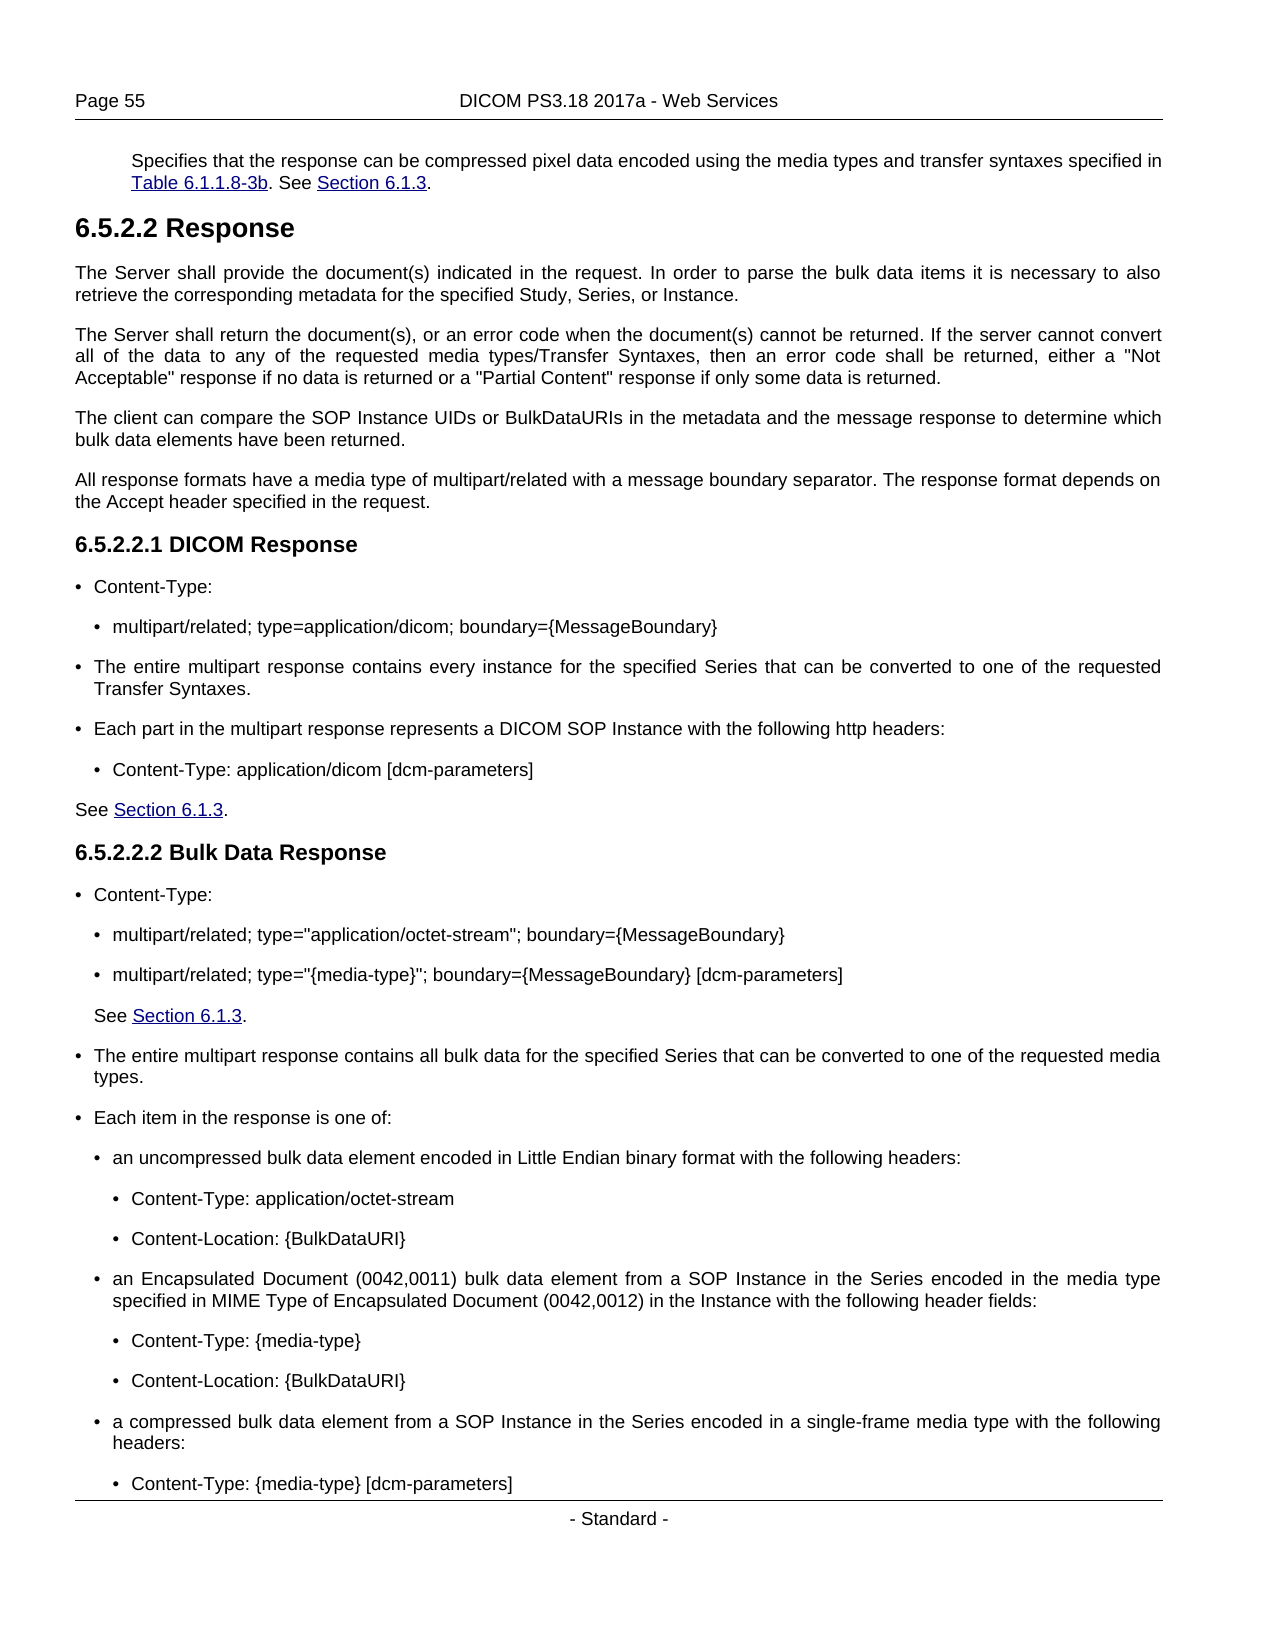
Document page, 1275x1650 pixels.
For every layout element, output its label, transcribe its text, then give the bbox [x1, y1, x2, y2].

list The entire multipart response contains all bulk data for the specified Series that can be converted to one of the requested media types. [75, 1045, 1162, 1088]
list Content-Type: {media-type} [112, 1330, 1162, 1351]
list See Section 6.1.3. [75, 1004, 1162, 1026]
list Content-Type: application/octet-stream [112, 1187, 1162, 1209]
list multipart/related; type=application/dicom; boundary={MessageBoundary} [94, 616, 1162, 637]
text See Section 6.1.3. [75, 799, 1162, 820]
list an uncompressed bulk data element encoded in Little Endian binary format with the following headers: [94, 1147, 1162, 1168]
text The client can compare the SOP Instance UIDs or BulkDataURIs in the metadata and the message response to determine which bulk data elements have been returned. [75, 407, 1162, 450]
list Content-Location: {BulkDataURI} [112, 1370, 1162, 1392]
list Content-Location: {BulkDataURI} [112, 1228, 1162, 1249]
text 6.5.2.2.2 Bulk Data Response [75, 839, 1162, 865]
list Content-Type: [75, 576, 1162, 597]
list Specifies that the response can be compressed pixel data encoded using the media types and transfer syntaxes specified in Table 6.1.1.8-3b. See Section 6.1.3. [112, 150, 1162, 193]
text The Server shall provide the document(s) indicated in the request. In order to parse the bulk data items it is necessary to also retrieve the corresponding metadata for the specified Study, Series, or Instance. [75, 262, 1162, 305]
list Each item in the response is one of: [75, 1107, 1162, 1128]
text 6.5.2.2.1 DICOM Response [75, 531, 1162, 557]
list a compressed bulk data element from a SOP Instance in the Series encoded in a single-frame media type with the following headers: [94, 1410, 1162, 1453]
list Content-Type: {media-type} [dcm-parameters] [112, 1472, 1162, 1494]
list Content-Type: [75, 883, 1162, 905]
list Each part in the multipart response represents a DICOM SOP Instance with the following http headers: [75, 718, 1162, 739]
list multipart/related; type="{media-type}"; boundary={MessageBoundary} [dcm-parameters] [94, 964, 1162, 986]
text All response formats have a media type of multipart/related with a message boundary separator. The response format depends on the Accept header specified in the request. [75, 469, 1162, 512]
list multipart/related; type="application/octet-stream"; boundary={MessageBoundary} [94, 924, 1162, 945]
list The entire multipart response contains every instance for the specified Series that can be converted to one of the requested Transfer Syntaxes. [75, 656, 1162, 699]
text 6.5.2.2 Response [75, 212, 1162, 243]
list Content-Type: application/dicom [dcm-parameters] [94, 758, 1162, 780]
text The Server shall return the document(s), or an error code when the document(s) cannot be returned. If the server cannot convert all of the data to any of the requested media types/Transfer Syntaxes, then an error code shall be returned, either a "Not Acceptable" response if no data is returned or a "Partial Content" response if only some data is returned. [75, 324, 1162, 388]
list an Encapsulated Document (0042,0011) bulk data element from a SOP Instance in the Series encoded in the media type specified in MIME Type of Encapsulated Document (0042,0012) in the Instance with the following header fields: [94, 1268, 1162, 1311]
